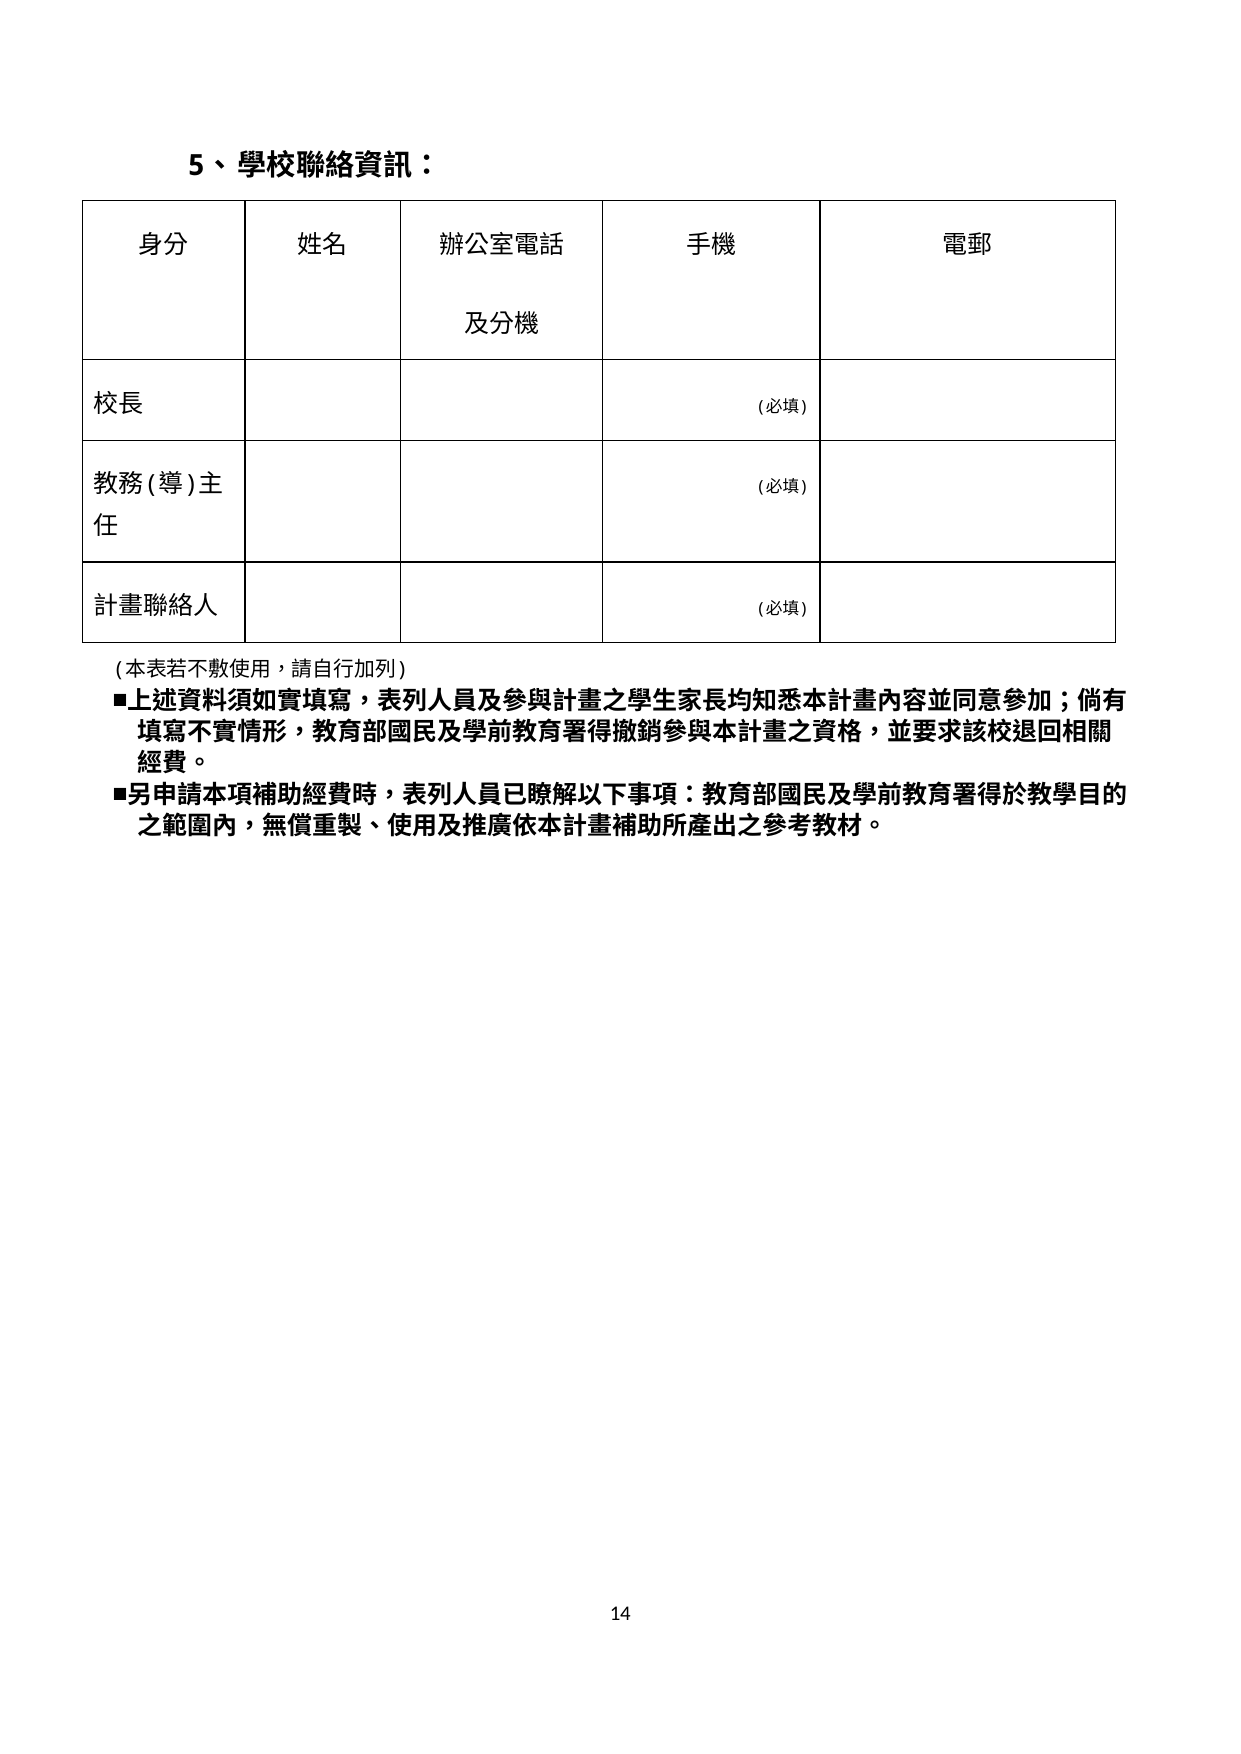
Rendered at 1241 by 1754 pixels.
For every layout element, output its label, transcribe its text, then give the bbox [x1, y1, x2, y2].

table_cell [401, 360, 602, 439]
table_cell [821, 563, 1115, 642]
table_cell 校長 [83, 360, 244, 439]
table_cell (必填) [603, 563, 819, 642]
table_header 辦公室電話 及分機 [401, 201, 602, 359]
table_cell (必填) [603, 360, 819, 439]
table_header 身分 [83, 201, 244, 359]
list 學校聯絡資訊： [187, 150, 1128, 181]
table_header 姓名 [246, 201, 400, 359]
table_cell [821, 441, 1115, 561]
table_cell [246, 441, 400, 561]
table_cell [821, 360, 1115, 439]
table_header 電郵 [821, 201, 1115, 359]
table_cell [401, 441, 602, 561]
text ■上述資料須如實填寫，表列人員及參與計畫之學生家長均知悉本計畫內容並同意參加；倘有填寫不實情形，教育部國民及學前教育署得撤銷參與本計畫之資格，並要求該校退回相關經費。 [112, 684, 1128, 778]
table_cell [401, 563, 602, 642]
table_cell [246, 360, 400, 439]
table_cell [246, 563, 400, 642]
table_header 手機 [603, 201, 819, 359]
text ■另申請本項補助經費時，表列人員已瞭解以下事項：教育部國民及學前教育署得於教學目的之範圍內，無償重製、使用及推廣依本計畫補助所產出之參考教材。 [112, 778, 1128, 841]
table_cell 教務(導)主任 [83, 441, 244, 561]
text (本表若不敷使用，請自行加列) [112, 643, 1128, 684]
table_cell (必填) [603, 441, 819, 561]
table_cell 計畫聯絡人 [83, 563, 244, 642]
